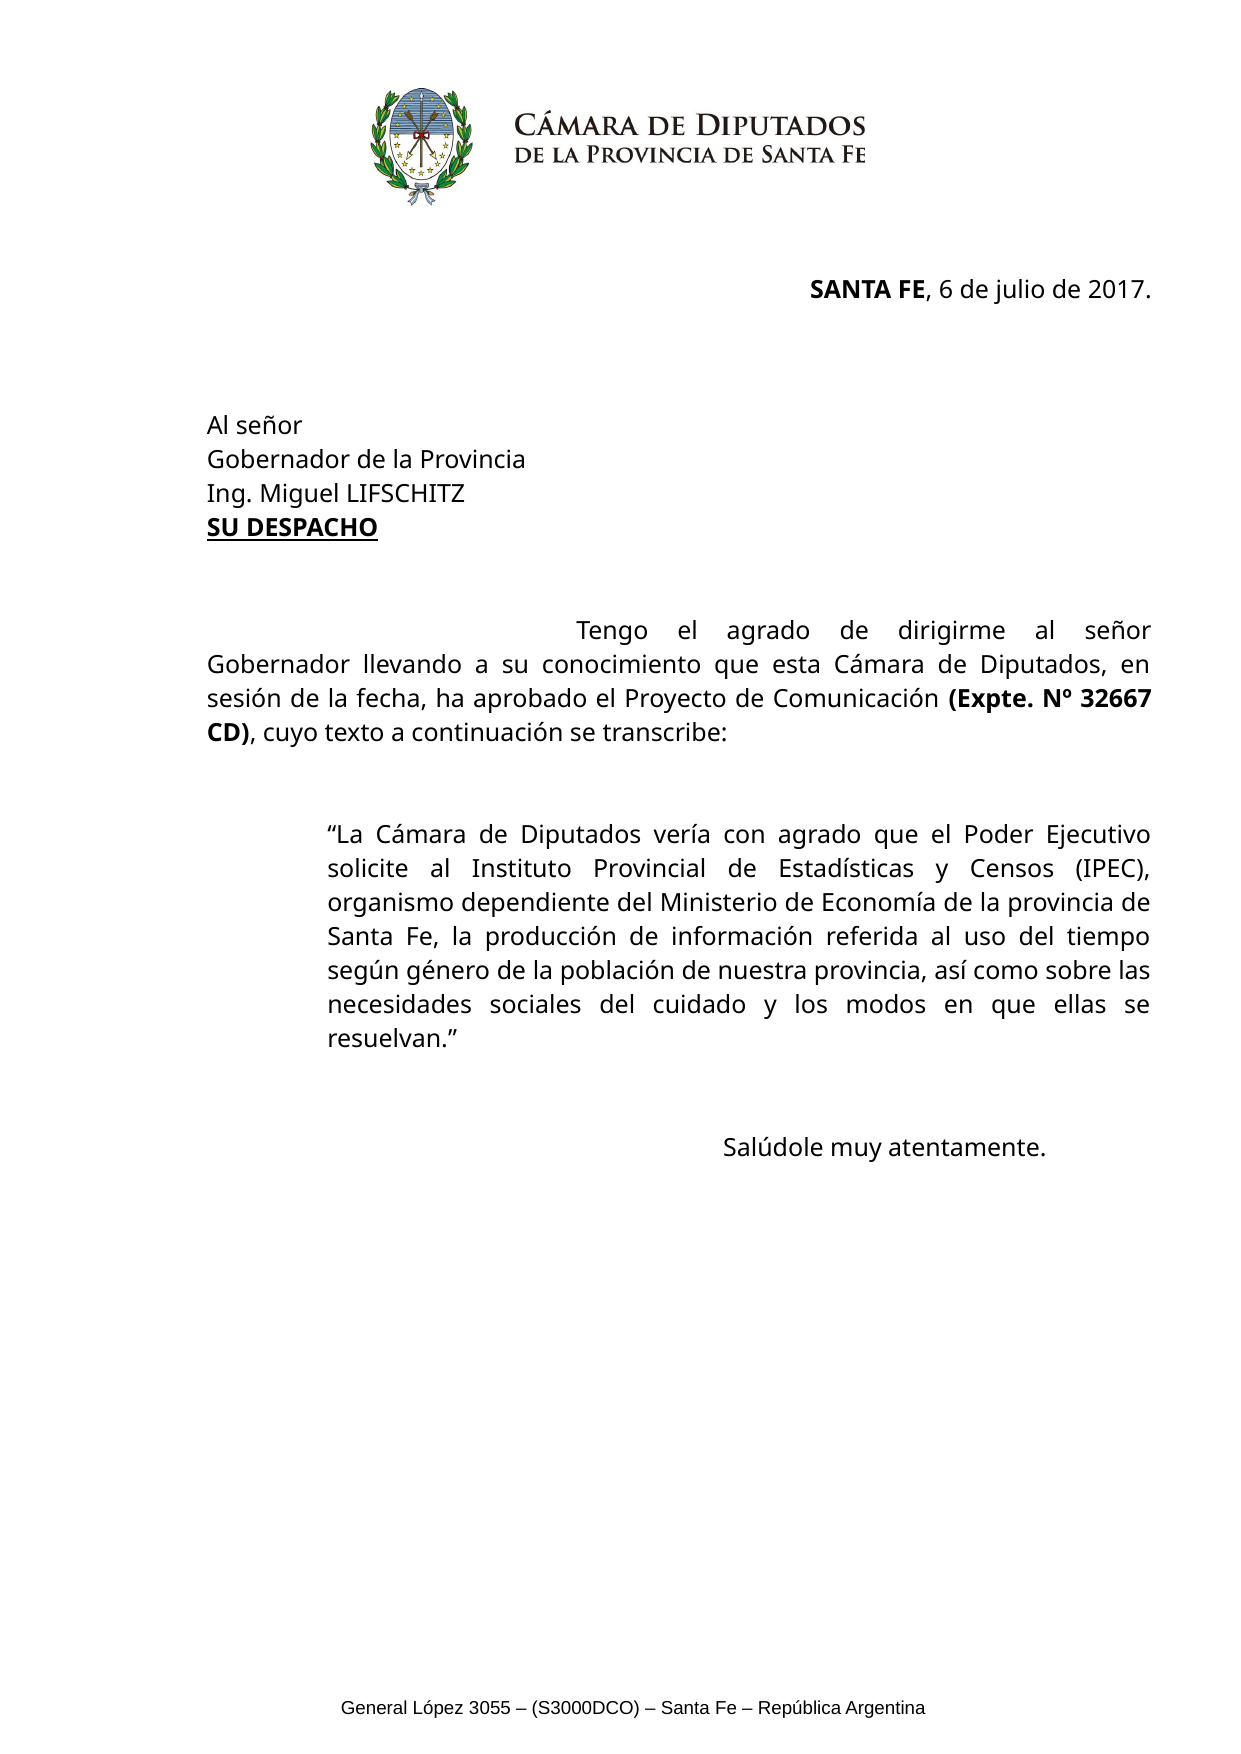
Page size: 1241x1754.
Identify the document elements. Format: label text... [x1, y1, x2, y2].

picture [370, 88, 866, 210]
text “La Cámara de Diputados vería con agrado que el Poder Ejecutivo solicite al Instituto Provincial de Estadísticas y Censos (IPEC), organismo dependiente del Ministerio de Economía de la provincia de Santa Fe, la producción de información referida al uso del tiempo según género de la población de nuestra provincia, así como sobre las necesidades sociales del cuidado y los modos en que ellas se resuelvan.” [327, 817, 1152, 1055]
text Gobernador de la Provincia [207, 442, 1152, 476]
text Ing. Miguel LIFSCHITZ [207, 476, 1152, 510]
text Al señor [207, 408, 1152, 442]
text SU DESPACHO [207, 510, 1152, 544]
text Tengo el agrado de dirigirme al señor Gobernador llevando a su conocimiento que esta Cámara de Diputados, en sesión de la fecha, ha aprobado el Proyecto de Comunicación (Expte. Nº 32667 CD), cuyo texto a continuación se transcribe: [207, 612, 1152, 748]
text SANTA FE, 6 de julio de 2017. [207, 272, 1152, 306]
text Salúdole muy atentamente. [649, 1129, 1152, 1163]
